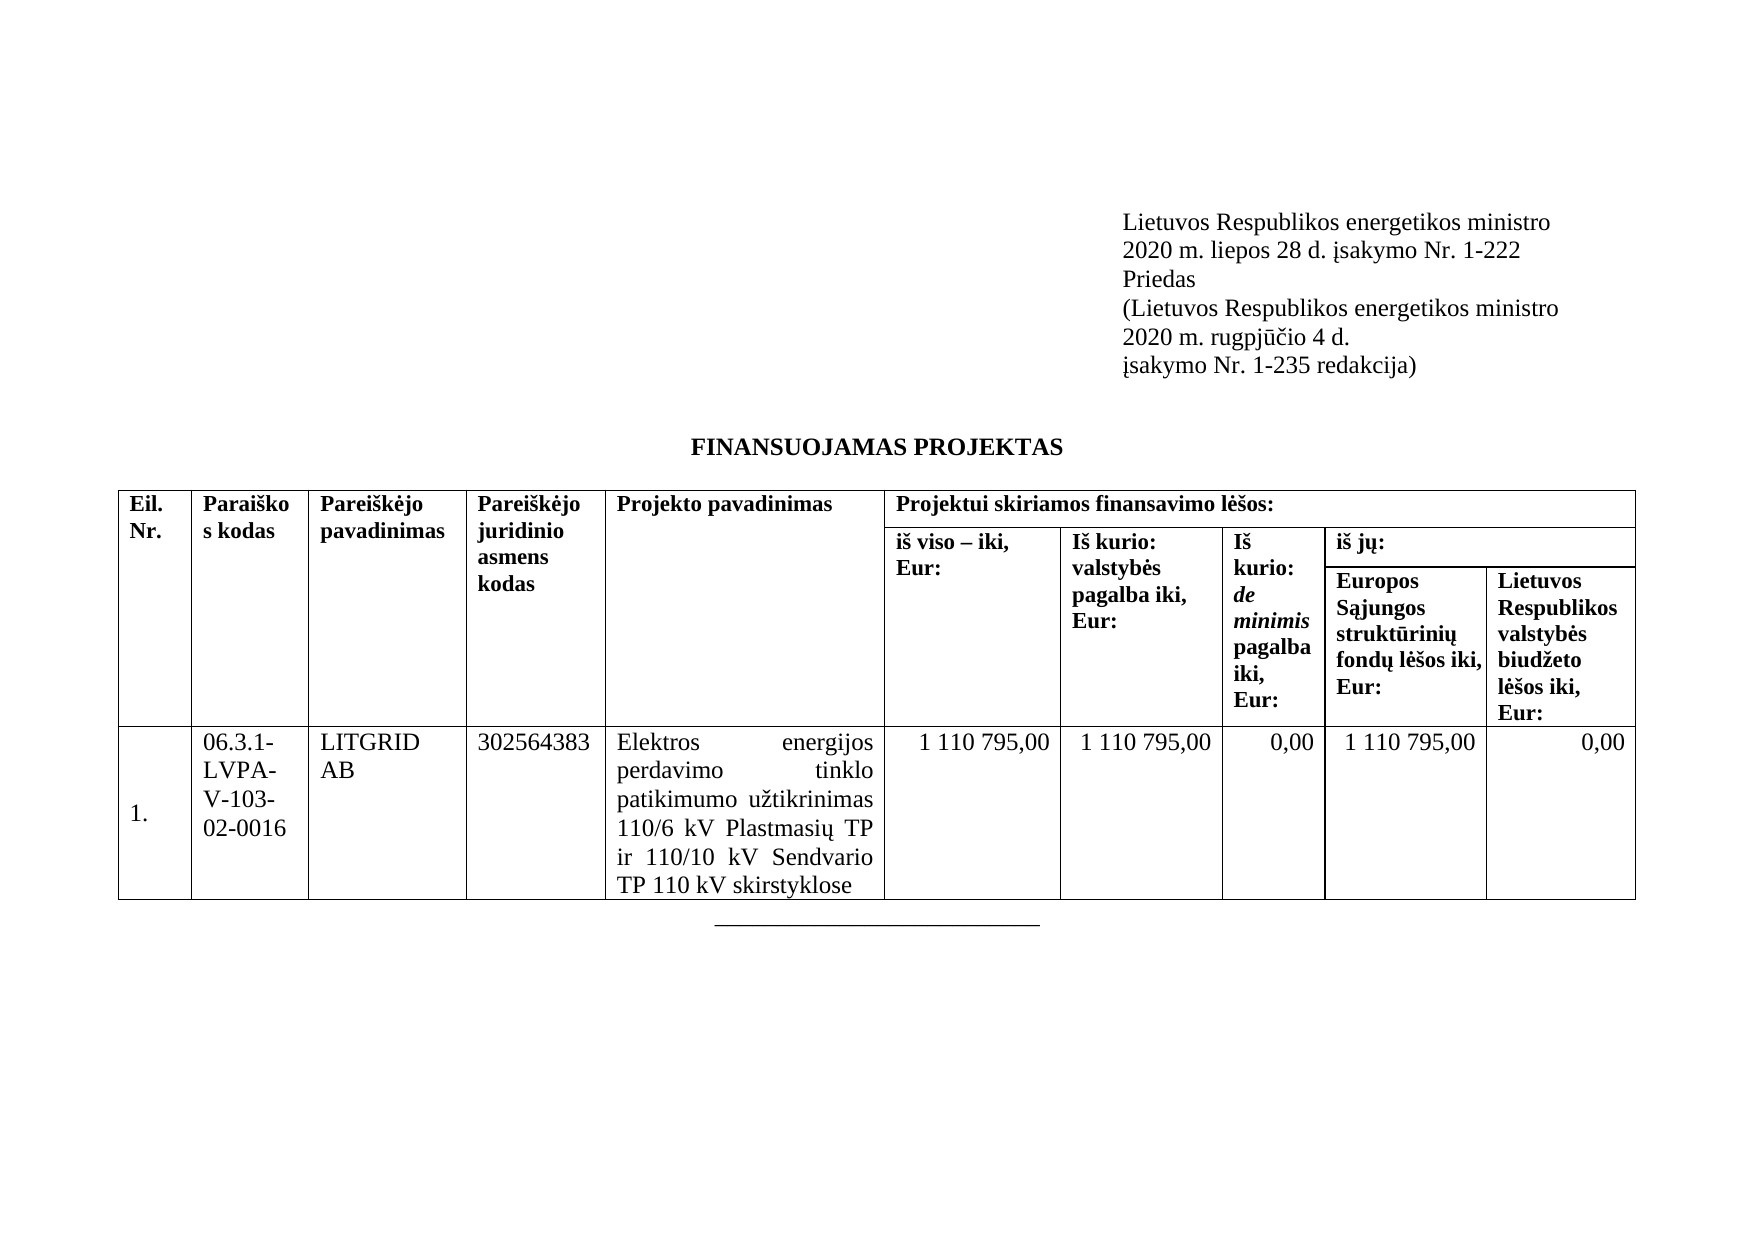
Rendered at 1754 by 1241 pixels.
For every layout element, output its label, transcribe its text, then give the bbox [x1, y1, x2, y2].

table_header Eil. Nr. [119, 491, 191, 726]
table_cell iš viso – iki, Eur: [885, 528, 1060, 726]
table_cell Lietuvos Respublikos valstybės biudžeto lėšos iki, Eur: [1487, 568, 1635, 726]
table_cell 06.3.1-LVPA-V-103-02-0016 [192, 727, 308, 899]
table_header Projekto pavadinimas [606, 491, 884, 726]
table_cell 1 110 795,00 [885, 727, 1060, 899]
table_header Paraiškos kodas [192, 491, 308, 726]
table_cell iš jų: [1326, 528, 1635, 566]
table_cell 1 110 795,00 [1061, 727, 1222, 899]
table_cell Elektros energijos perdavimo tinklo patikimumo užtikrinimas 110/6 kV Plastmasių TP ir 110/10 kV Sendvario TP 110 kV skirstyklose [606, 727, 884, 899]
text 2020 m. liepos 28 d. įsakymo Nr. 1-222 [118, 235, 1636, 264]
table_header Pareiškėjo pavadinimas [309, 491, 466, 726]
table_cell 0,00 [1223, 727, 1324, 899]
table_cell LITGRID AB [309, 727, 466, 899]
table_cell Iš kurio: de minimis pagalba iki, Eur: [1223, 528, 1324, 726]
text Lietuvos Respublikos energetikos ministro [118, 207, 1636, 235]
text Priedas [118, 264, 1636, 293]
table_header Projektui skiriamos finansavimo lėšos: [885, 491, 1635, 527]
table_cell Europos Sąjungos struktūrinių fondų lėšos iki, Eur: [1326, 568, 1486, 726]
text __________________________ [118, 900, 1636, 929]
text 2020 m. rugpjūčio 4 d. [118, 322, 1636, 350]
table_header Pareiškėjo juridinio asmens kodas [467, 491, 605, 726]
table_cell 0,00 [1487, 727, 1635, 899]
table_cell 1 110 795,00 [1326, 727, 1486, 899]
text įsakymo Nr. 1-235 redakcija) [118, 350, 1636, 379]
table_cell Iš kurio: valstybės pagalba iki, Eur: [1061, 528, 1222, 726]
text FINANSUOJAMAS PROJEKTAS [118, 432, 1636, 461]
text (Lietuvos Respublikos energetikos ministro [118, 293, 1636, 322]
table_cell 1. [119, 727, 191, 899]
table_cell 302564383 [467, 727, 605, 899]
